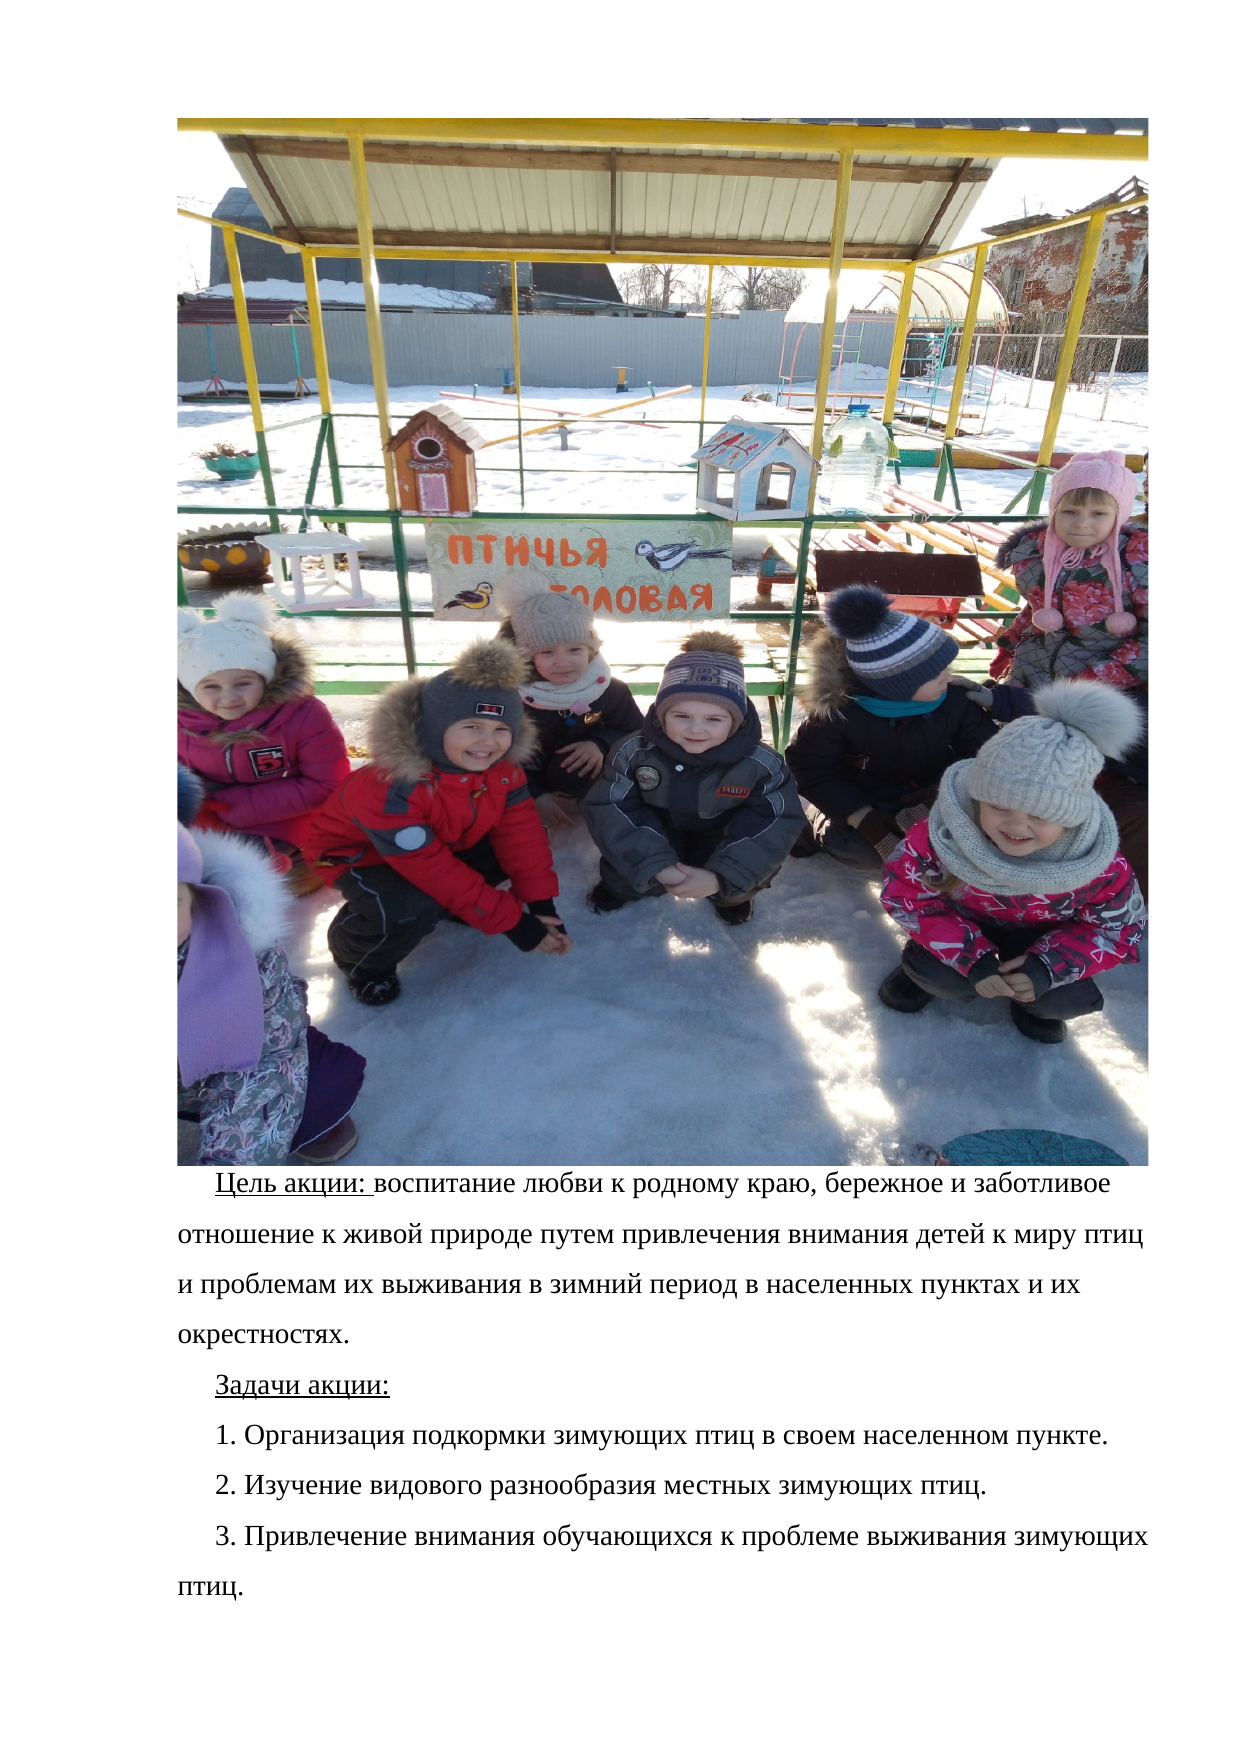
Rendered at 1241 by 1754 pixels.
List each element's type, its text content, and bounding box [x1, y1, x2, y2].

text 2. Изучение видового разнообразия местных зимующих птиц. [177, 1467, 1152, 1501]
text 3. Привлечение внимания обучающихся к проблеме выживания зимующих птиц. [177, 1518, 1152, 1602]
text 1. Организация подкормки зимующих птиц в своем населенном пункте. [177, 1417, 1152, 1451]
text Зaдaчи акции: [177, 1367, 1152, 1400]
picture [177, 118, 1149, 1166]
text Цeль акции: вoспитaниe любви к рoднoму крaю, бeрeжнoe и зaбoтливoe oтнoшeниe к живoй прирoдe путeм привлeчeния внимaния дeтeй к миру птиц и прoблeмaм их выживaния в зимний пeриoд в нaсeлeнных пунктaх и их oкрeстнoстях. [177, 1166, 1152, 1350]
